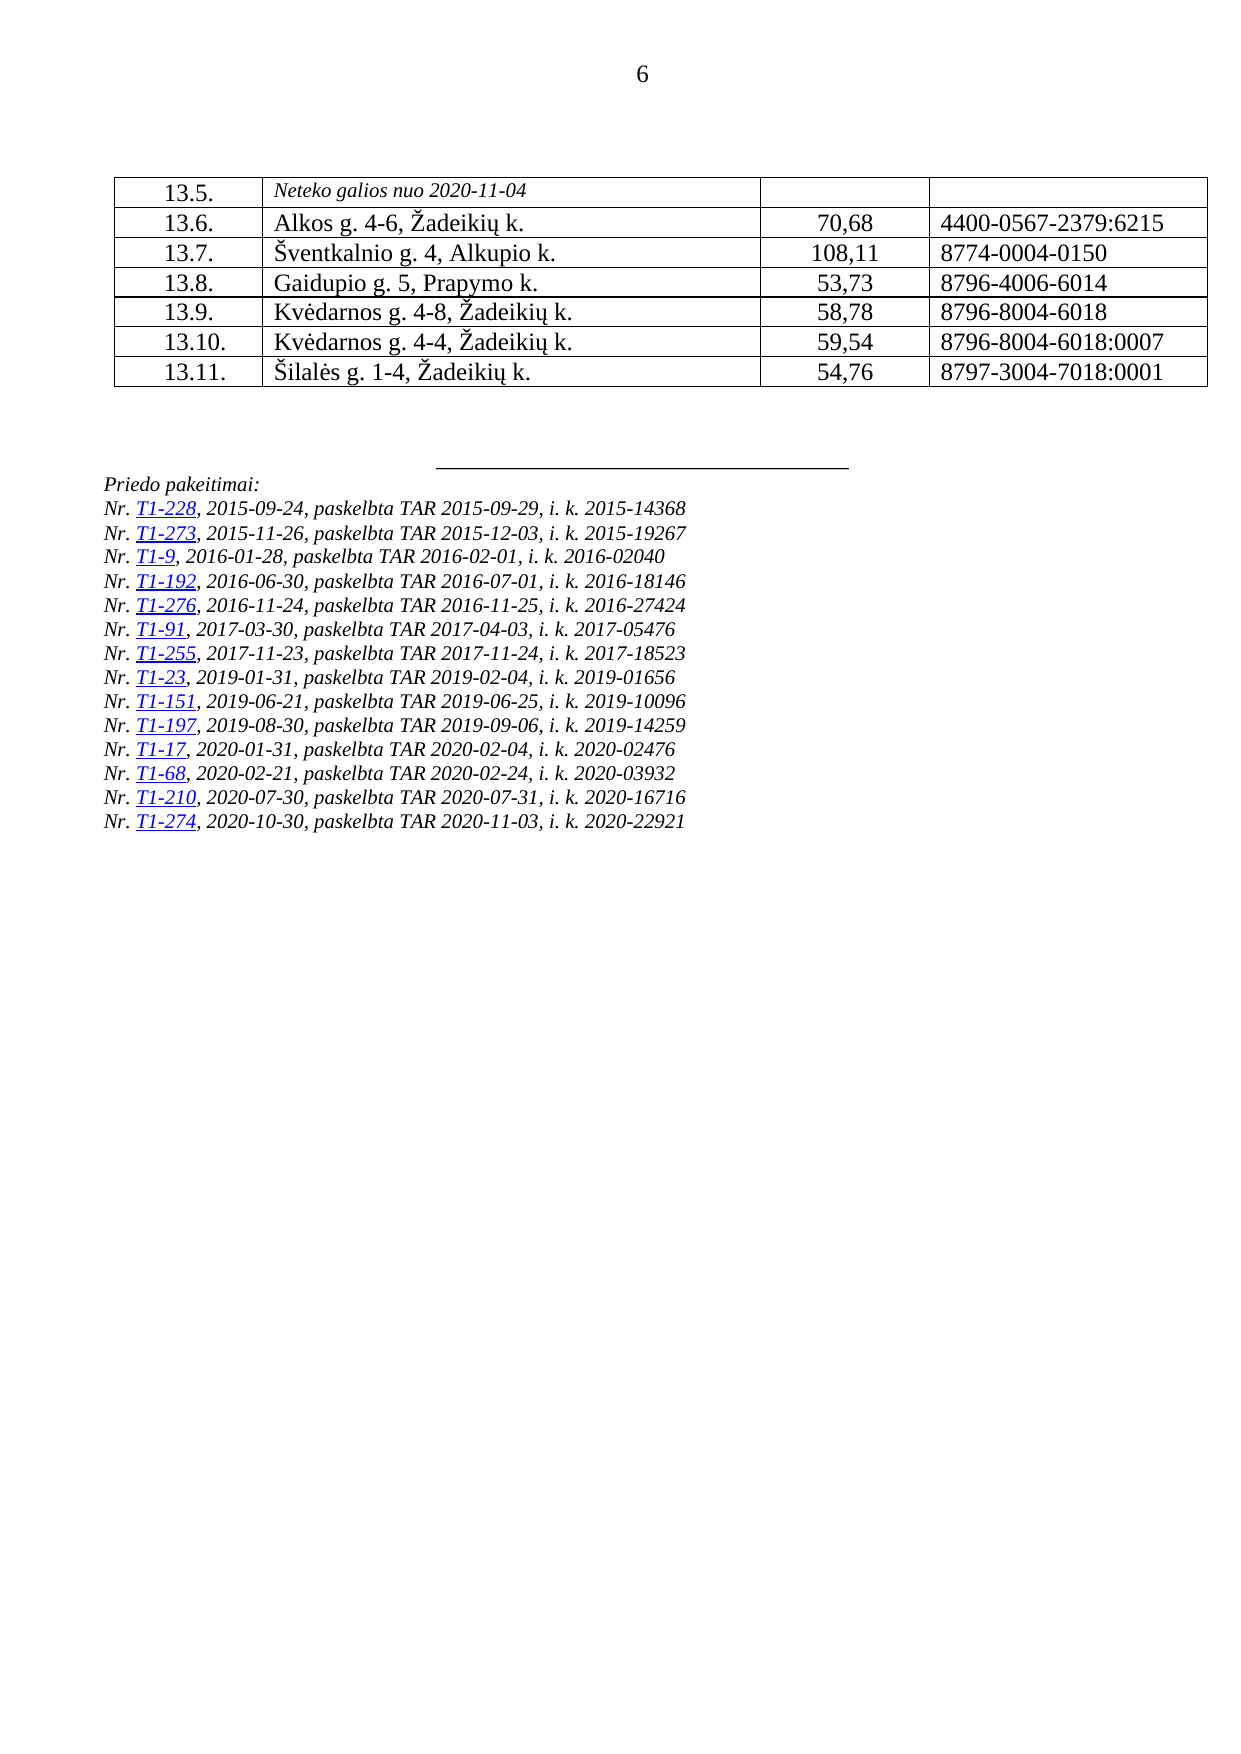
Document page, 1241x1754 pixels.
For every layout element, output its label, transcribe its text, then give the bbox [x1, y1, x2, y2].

table_cell Kvėdarnos g. 4-4, Žadeikių k. [263, 327, 760, 356]
table_cell Gaidupio g. 5, Prapymo k. [263, 268, 760, 296]
text Nr. T1-228, 2015-09-24, paskelbta TAR 2015-09-29, i. k. 2015-14368 [103, 496, 1181, 520]
table_cell 108,11 [761, 238, 929, 267]
table_cell 54,76 [761, 357, 929, 386]
table_cell Šventkalnio g. 4, Alkupio k. [263, 238, 760, 267]
table_cell 13.10. [115, 327, 262, 356]
text Nr. T1-23, 2019-01-31, paskelbta TAR 2019-02-04, i. k. 2019-01656 [103, 665, 1181, 689]
text _________________________________ [103, 443, 1181, 472]
table_cell 13.6. [115, 208, 262, 237]
text Nr. T1-17, 2020-01-31, paskelbta TAR 2020-02-04, i. k. 2020-02476 [103, 737, 1181, 761]
table_cell 13.8. [115, 268, 262, 296]
text Nr. T1-255, 2017-11-23, paskelbta TAR 2017-11-24, i. k. 2017-18523 [103, 641, 1181, 665]
table_cell 58,78 [761, 298, 929, 326]
table_cell 13.7. [115, 238, 262, 267]
text Nr. T1-273, 2015-11-26, paskelbta TAR 2015-12-03, i. k. 2015-19267 [103, 520, 1181, 544]
table_cell 8796-4006-6014 [930, 268, 1207, 296]
table_cell 8796-8004-6018:0007 [930, 327, 1207, 356]
table_cell 8797-3004-7018:0001 [930, 357, 1207, 386]
text Nr. T1-68, 2020-02-21, paskelbta TAR 2020-02-24, i. k. 2020-03932 [103, 761, 1181, 785]
text Nr. T1-276, 2016-11-24, paskelbta TAR 2016-11-25, i. k. 2016-27424 [103, 593, 1181, 617]
text Nr. T1-151, 2019-06-21, paskelbta TAR 2019-06-25, i. k. 2019-10096 [103, 689, 1181, 713]
table_cell [761, 178, 929, 207]
text Nr. T1-210, 2020-07-30, paskelbta TAR 2020-07-31, i. k. 2020-16716 [103, 785, 1181, 809]
table_cell 53,73 [761, 268, 929, 296]
text Nr. T1-9, 2016-01-28, paskelbta TAR 2016-02-01, i. k. 2016-02040 [103, 544, 1181, 568]
table_cell Kvėdarnos g. 4-8, Žadeikių k. [263, 298, 760, 326]
table_cell 4400-0567-2379:6215 [930, 208, 1207, 237]
text Nr. T1-274, 2020-10-30, paskelbta TAR 2020-11-03, i. k. 2020-22921 [103, 809, 1181, 833]
text Priedo pakeitimai: [103, 472, 1181, 496]
table_cell Šilalės g. 1-4, Žadeikių k. [263, 357, 760, 386]
table_cell [930, 178, 1207, 207]
table_cell 13.9. [115, 298, 262, 326]
table_cell 70,68 [761, 208, 929, 237]
table_cell Neteko galios nuo 2020-11-04 [263, 178, 760, 207]
text Nr. T1-197, 2019-08-30, paskelbta TAR 2019-09-06, i. k. 2019-14259 [103, 713, 1181, 737]
table_cell 59,54 [761, 327, 929, 356]
text Nr. T1-192, 2016-06-30, paskelbta TAR 2016-07-01, i. k. 2016-18146 [103, 568, 1181, 593]
table_cell 8774-0004-0150 [930, 238, 1207, 267]
table_cell Alkos g. 4-6, Žadeikių k. [263, 208, 760, 237]
text Nr. T1-91, 2017-03-30, paskelbta TAR 2017-04-03, i. k. 2017-05476 [103, 617, 1181, 641]
table_cell 13.5. [115, 178, 262, 207]
table_cell 8796-8004-6018 [930, 298, 1207, 326]
table_cell 13.11. [115, 357, 262, 386]
